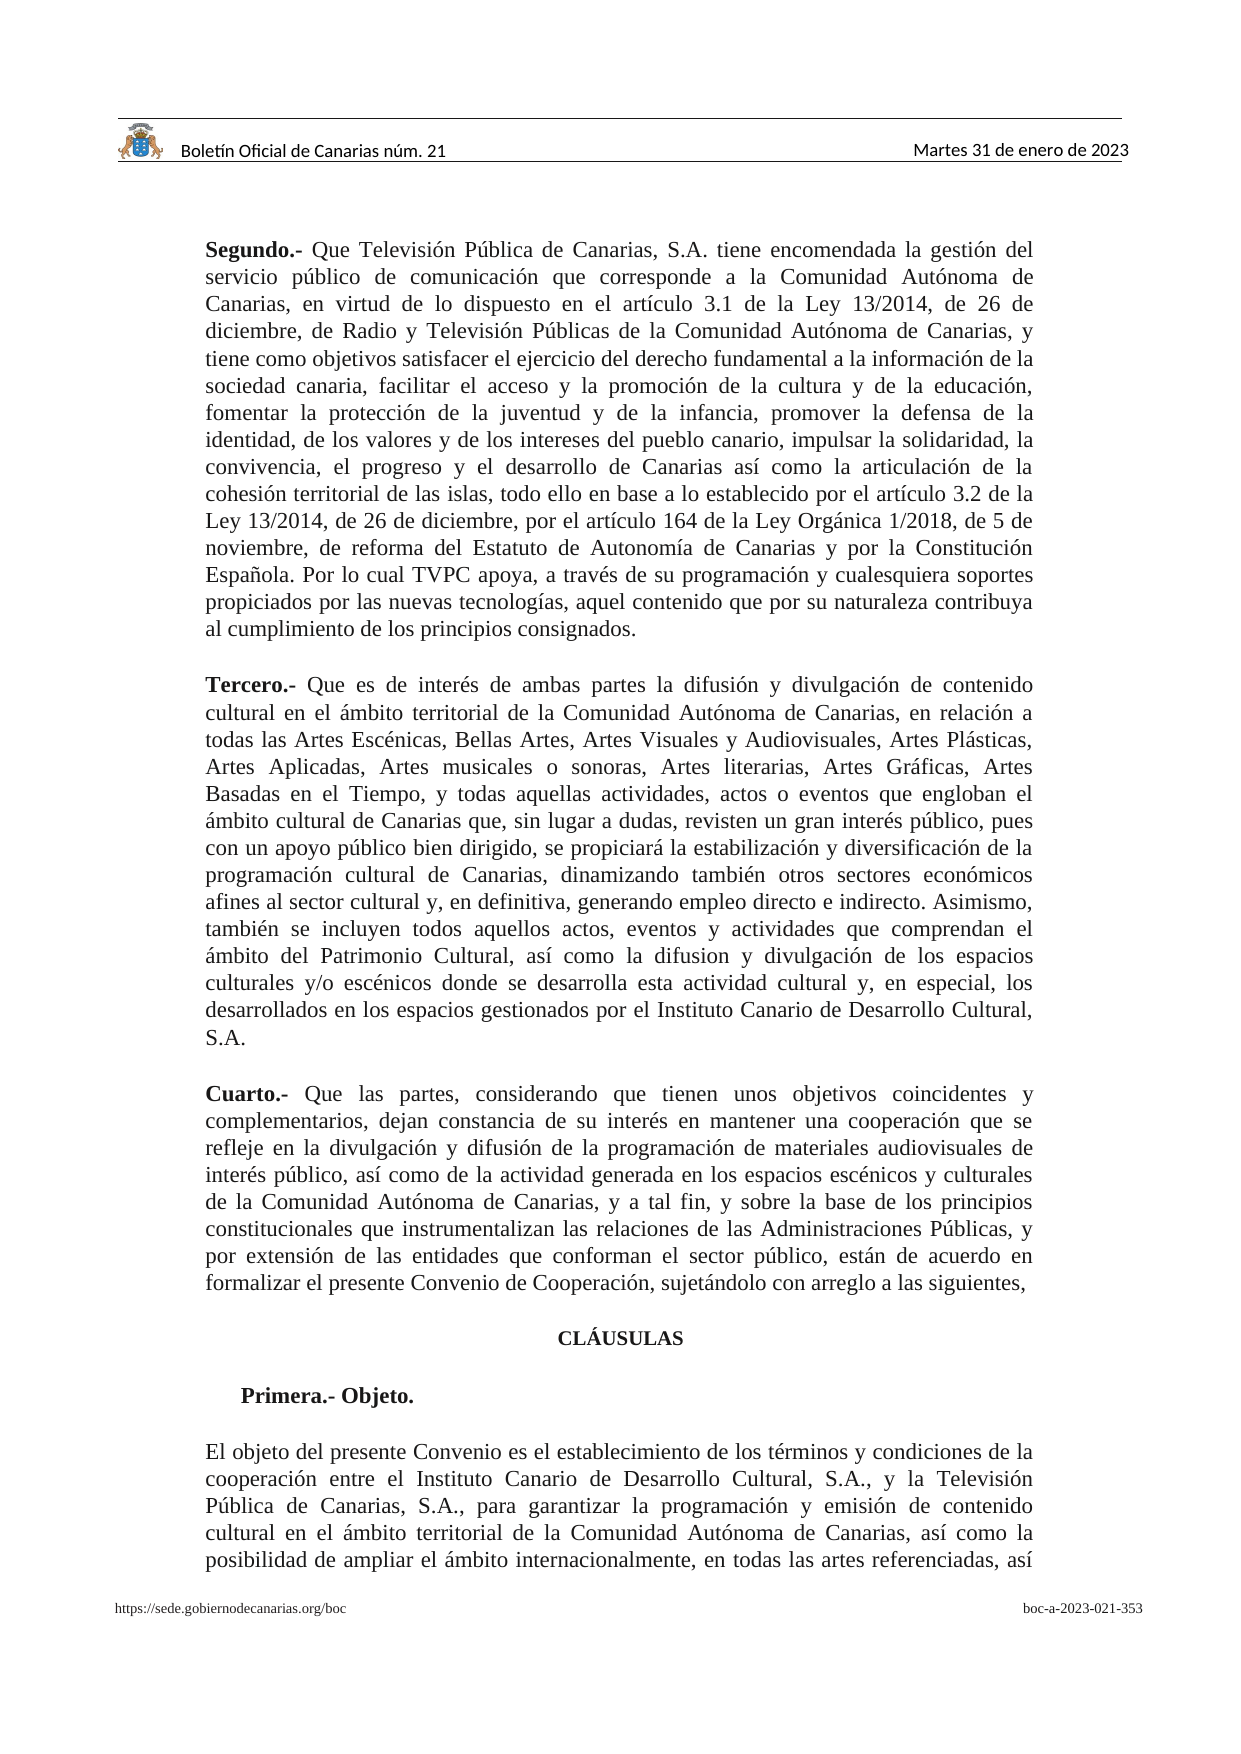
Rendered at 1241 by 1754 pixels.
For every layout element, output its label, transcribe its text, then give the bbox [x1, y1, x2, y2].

text Cuarto.- Que las partes, considerando que tienen unos objetivos coincidentes y complementarios, dejan constancia de su interés en mantener una cooperación que se refleje en la divulgación y difusión de la programación de materiales audiovisuales de interés público, así como de la actividad generada en los espacios escénicos y culturales de la Comunidad Autónoma de Canarias, y a tal fin, y sobre la base de los principios constitucionales que instrumentalizan las relaciones de las Administraciones Públicas, y por extensión de las entidades que conforman el sector público, están de acuerdo en formalizar el presente Convenio de Cooperación, sujetándolo con arreglo a las siguientes, [205, 1080, 1034, 1296]
text Tercero.- Que es de interés de ambas partes la difusión y divulgación de contenido cultural en el ámbito territorial de la Comunidad Autónoma de Canarias, en relación a todas las Artes Escénicas, Bellas Artes, Artes Visuales y Audiovisuales, Artes Plásticas, Artes Aplicadas, Artes musicales o sonoras, Artes literarias, Artes Gráficas, Artes Basadas en el Tiempo, y todas aquellas actividades, actos o eventos que engloban el ámbito cultural de Canarias que, sin lugar a dudas, revisten un gran interés público, pues con un apoyo público bien dirigido, se propiciará la estabilización y diversificación de la programación cultural de Canarias, dinamizando también otros sectores económicos afines al sector cultural y, en definitiva, generando empleo directo e indirecto. Asimismo, también se incluyen todos aquellos actos, eventos y actividades que comprendan el ámbito del Patrimonio Cultural, así como la difusion y divulgación de los espacios culturales y/o escénicos donde se desarrolla esta actividad cultural y, en especial, los desarrollados en los espacios gestionados por el Instituto Canario de Desarrollo Cultural, S.A. [205, 672, 1034, 1050]
text El objeto del presente Convenio es el establecimiento de los términos y condiciones de la cooperación entre el Instituto Canario de Desarrollo Cultural, S.A., y la Televisión Pública de Canarias, S.A., para garantizar la programación y emisión de contenido cultural en el ámbito territorial de la Comunidad Autónoma de Canarias, así como la posibilidad de ampliar el ámbito internacionalmente, en todas las artes referenciadas, así [205, 1438, 1034, 1573]
text Segundo.- Que Televisión Pública de Canarias, S.A. tiene encomendada la gestión del servicio público de comunicación que corresponde a la Comunidad Autónoma de Canarias, en virtud de lo dispuesto en el artículo 3.1 de la Ley 13/2014, de 26 de diciembre, de Radio y Televisión Públicas de la Comunidad Autónoma de Canarias, y tiene como objetivos satisfacer el ejercicio del derecho fundamental a la información de la sociedad canaria, facilitar el acceso y la promoción de la cultura y de la educación, fomentar la protección de la juventud y de la infancia, promover la defensa de la identidad, de los valores y de los intereses del pueblo canario, impulsar la solidaridad, la convivencia, el progreso y el desarrollo de Canarias así como la articulación de la cohesión territorial de las islas, todo ello en base a lo establecido por el artículo 3.2 de la Ley 13/2014, de 26 de diciembre, por el artículo 164 de la Ley Orgánica 1/2018, de 5 de noviembre, de reforma del Estatuto de Autonomía de Canarias y por la Constitución Española. Por lo cual TVPC apoya, a través de su programación y cualesquiera soportes propiciados por las nuevas tecnologías, aquel contenido que por su naturaleza contribuya al cumplimiento de los principios consignados. [205, 236, 1034, 642]
subtitle CLÁUSULAS [207, 1326, 1034, 1349]
text Primera.- Objeto. [241, 1382, 1034, 1409]
